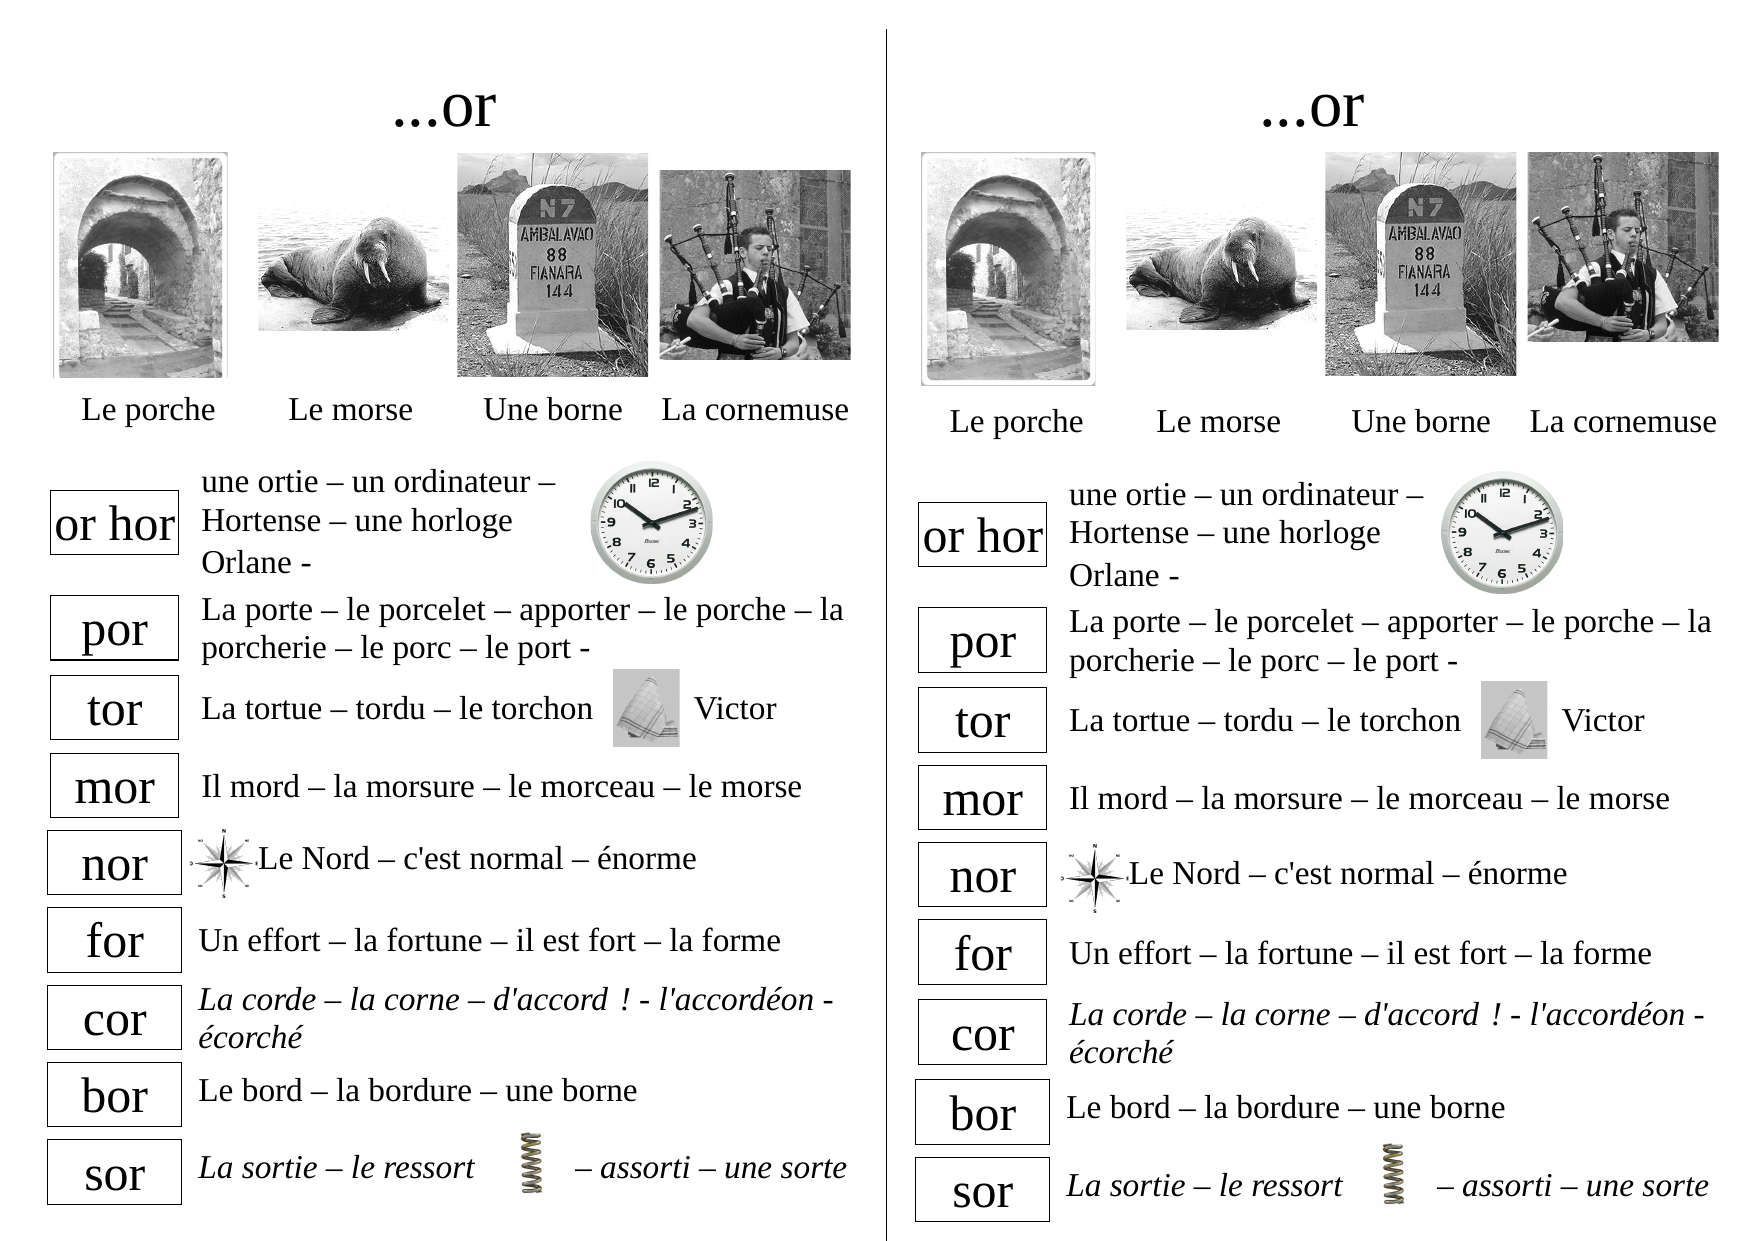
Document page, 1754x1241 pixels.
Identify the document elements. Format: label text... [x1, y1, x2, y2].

table_cell [47, 1056, 182, 1062]
table_cell por [47, 587, 182, 669]
table_cell La corde – la corne – d'accord ! - l'accordéon - écorché [182, 979, 856, 1056]
table_cell [1118, 147, 1320, 395]
table_cell La cornemuse [654, 383, 856, 433]
table_cell La corde – la corne – d'accord ! - l'accordéon - écorché [1050, 991, 1724, 1073]
table_cell [915, 1145, 1050, 1151]
table_cell for [915, 914, 1050, 991]
table_cell sor [916, 1158, 1049, 1221]
table_cell cor [48, 986, 181, 1049]
table_cell [47, 979, 182, 985]
picture [1060, 844, 1129, 913]
table_cell Le Nord – c'est normal – énorme [182, 824, 856, 897]
table_cell [47, 824, 182, 830]
table_cell por [915, 599, 1050, 681]
table_cell Victor [680, 669, 856, 746]
table_cell Le morse [249, 383, 452, 433]
picture [590, 461, 713, 584]
table_cell une ortie – un ordinateur – Hortense – une horloge Orlane - [182, 459, 856, 587]
table_cell Le bord – la bordure – une borne [182, 1056, 856, 1133]
table_cell Il mord – la morsure – le morceau – le morse [1050, 759, 1724, 836]
table_cell La sortie – le ressort – assorti – une sorte [1050, 1151, 1724, 1228]
table_cell sor [48, 1140, 181, 1204]
table_cell Un effort – la fortune – il est fort – la forme [182, 901, 856, 979]
table_cell [47, 1050, 182, 1056]
table_cell bor [48, 1063, 181, 1126]
table_cell [47, 895, 182, 901]
table_cell cor [915, 991, 1050, 1073]
table_cell La porte – le porcelet – apporter – le porche – la porcherie – le porc – le port - [182, 587, 856, 669]
picture [1349, 1130, 1437, 1218]
picture [1441, 471, 1564, 594]
table_cell une ortie – un ordinateur – Hortense – une horloge Orlane - [1050, 471, 1724, 599]
table_cell Un effort – la fortune – il est fort – la forme [1050, 914, 1724, 991]
table_header ...or [47, 58, 856, 147]
table_header ...or [915, 58, 1724, 147]
table_cell or hor [915, 471, 1050, 599]
table_cell [452, 147, 654, 383]
table_cell [47, 973, 182, 979]
table_cell [47, 147, 249, 383]
table_cell nor [48, 831, 181, 894]
table_cell bor [916, 1080, 1049, 1144]
table_cell Une borne [1320, 395, 1522, 445]
table_cell [915, 1151, 1050, 1157]
table_cell [47, 433, 856, 459]
table_cell [654, 147, 856, 383]
table_cell La tortue – tordu – le torchon [1050, 681, 1481, 759]
table_cell mor [915, 759, 1050, 836]
table_cell or hor [47, 459, 182, 587]
table_cell mor [47, 746, 182, 824]
table_cell [249, 147, 452, 383]
table_cell [1320, 147, 1522, 395]
table_cell [915, 445, 1724, 471]
table_cell [47, 901, 182, 907]
table_cell [915, 147, 1117, 395]
table_cell [915, 1073, 1050, 1079]
table_cell tor [915, 681, 1050, 759]
table_cell [47, 1134, 182, 1139]
table_cell La sortie – le ressort – assorti – une sorte [182, 1134, 856, 1211]
table_cell Victor [1548, 681, 1724, 759]
table_cell [1522, 147, 1724, 395]
table_cell [1050, 845, 1060, 912]
table_cell for [48, 908, 181, 972]
table_cell Le Nord – c'est normal – énorme [1129, 845, 1724, 912]
table_cell nor [915, 836, 1050, 913]
picture [189, 829, 258, 898]
picture [487, 1119, 575, 1207]
table_cell Le porche [47, 383, 249, 433]
table_cell Le porche [915, 395, 1117, 445]
table_cell [1050, 836, 1724, 844]
table_cell [47, 1205, 182, 1211]
table_cell Le morse [1118, 395, 1320, 445]
table_cell Le bord – la bordure – une borne [1050, 1073, 1724, 1151]
table_cell [915, 1222, 1050, 1228]
table_cell La tortue – tordu – le torchon [182, 669, 613, 746]
table_cell [47, 1127, 182, 1133]
table_cell Une borne [452, 383, 654, 433]
table_cell tor [47, 669, 182, 746]
table_cell La cornemuse [1522, 395, 1724, 445]
table_cell Il mord – la morsure – le morceau – le morse [182, 746, 856, 824]
table_cell La porte – le porcelet – apporter – le porche – la porcherie – le porc – le port - [1050, 599, 1724, 681]
